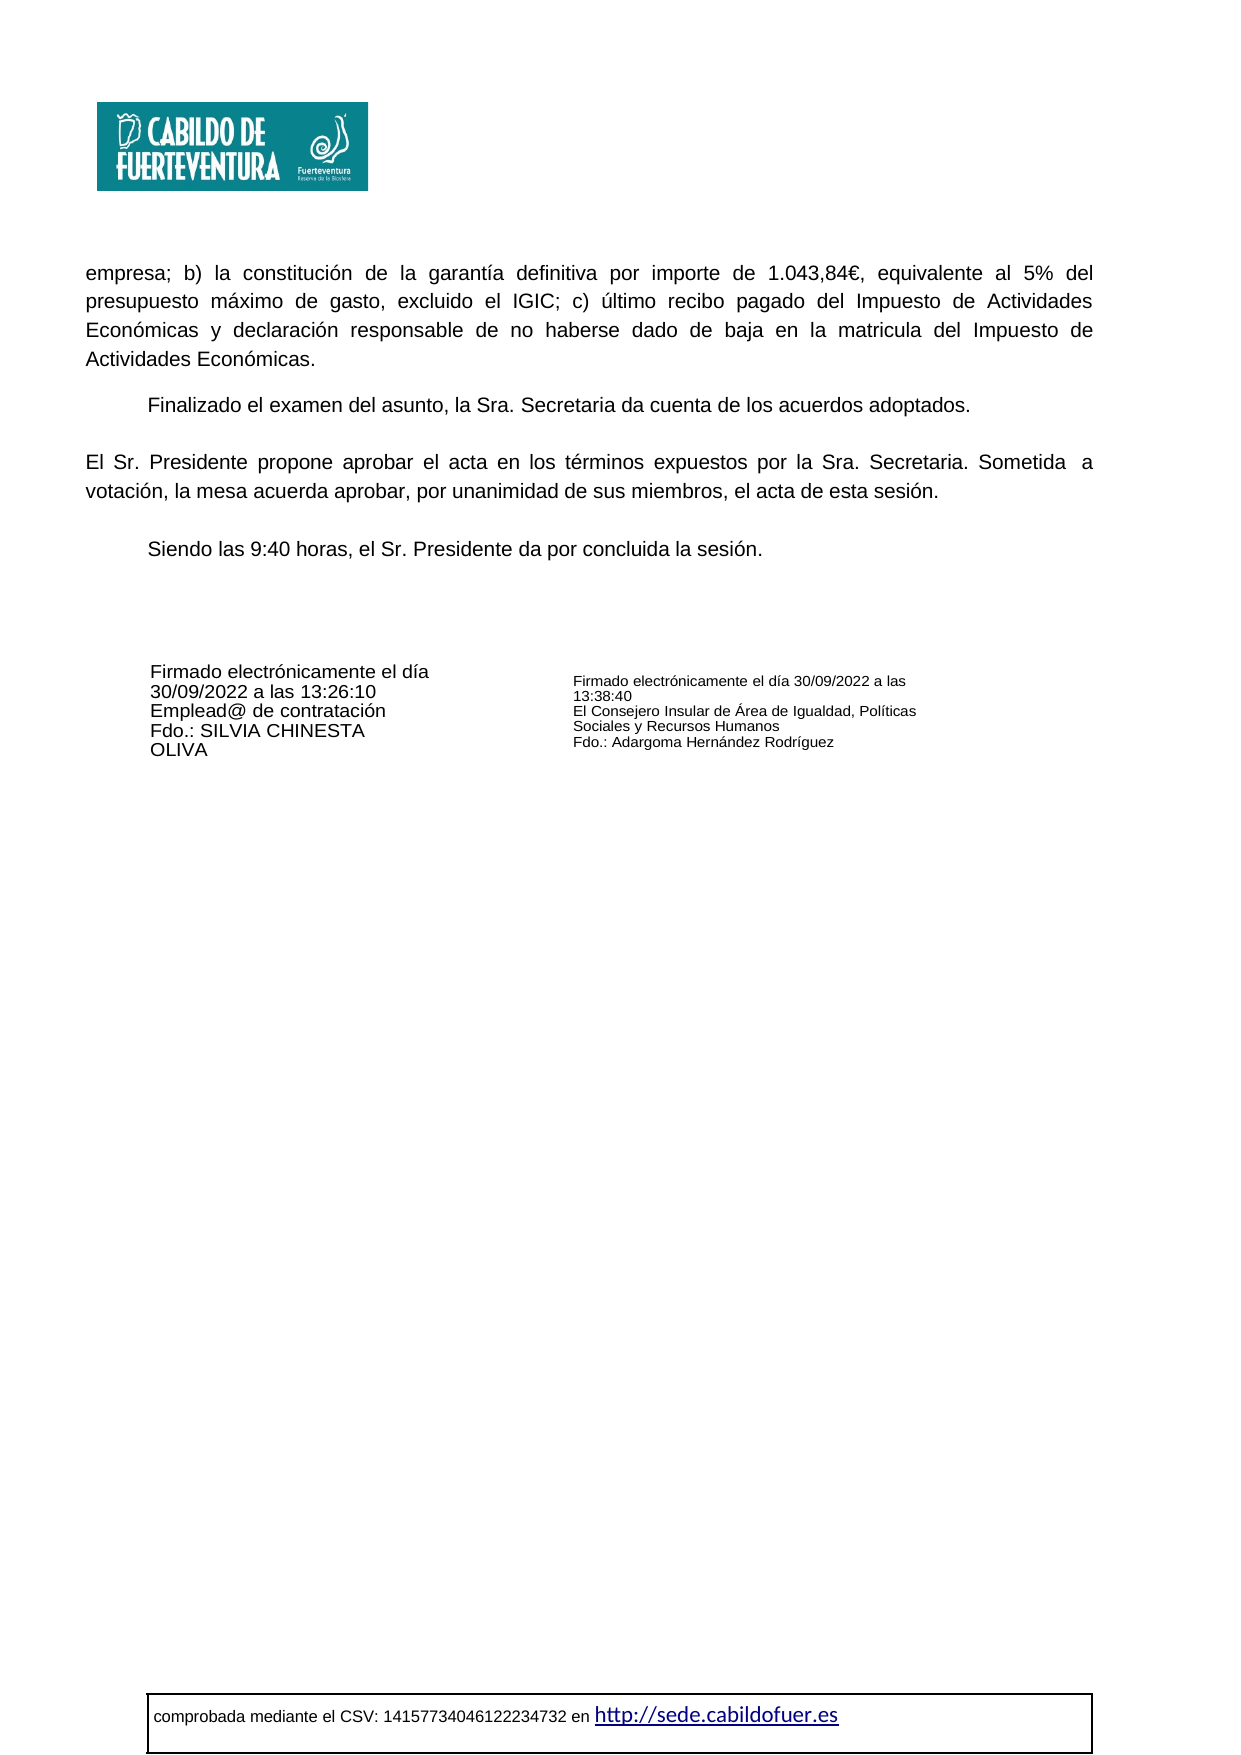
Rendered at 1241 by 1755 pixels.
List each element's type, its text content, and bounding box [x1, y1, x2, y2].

text Emplead@ de contratación Fdo.: SILVIA CHINESTA OLIVA [150, 702, 428, 760]
text empresa; b) la constitución de la garantía definitiva por importe de 1.043,84€, equivalente al 5% del presupuesto máximo de gasto, excluido el IGIC; c) último recibo pagado del Impuesto de Actividades Económicas y declaración responsable de no haberse dado de baja en la matricula del Impuesto de Actividades Económicas. [85, 260, 1093, 371]
text El Consejero Insular de Área de Igualdad, Políticas Sociales y Recursos Humanos [573, 704, 959, 735]
text Firmado electrónicamente el día 30/09/2022 a las 13:38:40 [573, 674, 959, 704]
text Finalizado el examen del asunto, la Sra. Secretaria da cuenta de los acuerdos adoptados. [147, 393, 1107, 417]
text Siendo las 9:40 horas, el Sr. Presidente da por concluida la sesión. [147, 537, 1107, 561]
text Firmado electrónicamente el día 30/09/2022 a las 13:26:10 [150, 663, 429, 702]
text Fdo.: Adargoma Hernández Rodríguez [573, 735, 1107, 750]
text El Sr. Presidente propone aprobar el acta en los términos expuestos por la Sra. Secretaria. Sometida a votación, la mesa acuerda aprobar, por unanimidad de sus miembros, el acta de esta sesión. [85, 450, 1093, 503]
